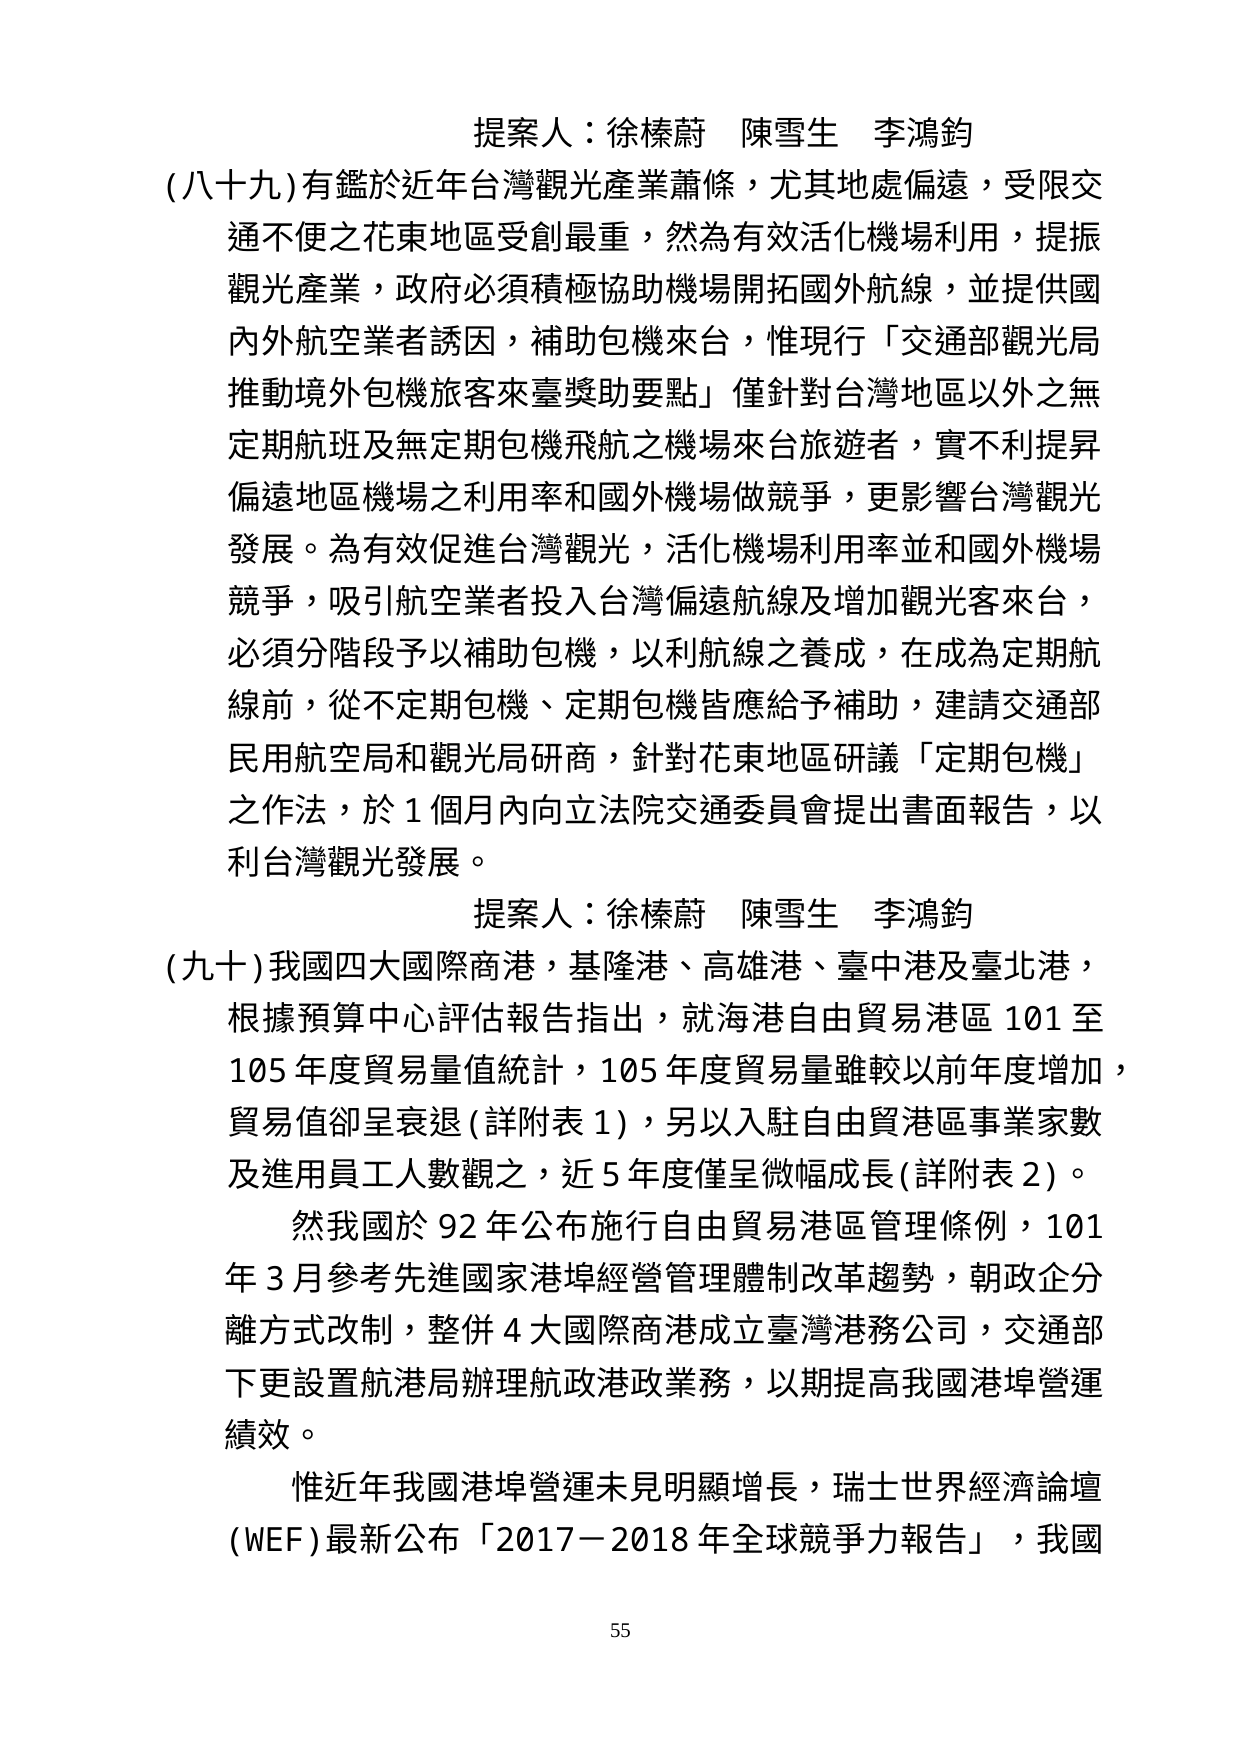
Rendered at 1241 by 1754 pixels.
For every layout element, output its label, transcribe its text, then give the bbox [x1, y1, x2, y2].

text 提案人：徐榛蔚 陳雪生 李鴻鈞 [473, 103, 1117, 155]
text (八十九)有鑑於近年台灣觀光產業蕭條，尤其地處偏遠，受限交通不便之花東地區受創最重，然為有效活化機場利用，提振觀光產業，政府必須積極協助機場開拓國外航線，並提供國內外航空業者誘因，補助包機來台，惟現行「交通部觀光局推動境外包機旅客來臺獎助要點」僅針對台灣地區以外之無定期航班及無定期包機飛航之機場來台旅遊者，實不利提昇偏遠地區機場之利用率和國外機場做競爭，更影響台灣觀光發展。為有效促進台灣觀光，活化機場利用率並和國外機場競爭，吸引航空業者投入台灣偏遠航線及增加觀光客來台，必須分階段予以補助包機，以利航線之養成，在成為定期航線前，從不定期包機、定期包機皆應給予補助，建請交通部民用航空局和觀光局研商，針對花東地區研議「定期包機」之作法，於1個月內向立法院交通委員會提出書面報告，以利台灣觀光發展。 [161, 155, 1104, 884]
text 然我國於92年公布施行自由貿易港區管理條例，101年3月參考先進國家港埠經營管理體制改革趨勢，朝政企分離方式改制，整併4大國際商港成立臺灣港務公司，交通部下更設置航港局辦理航政港政業務，以期提高我國港埠營運績效。 [224, 1197, 1104, 1457]
text (九十)我國四大國際商港，基隆港、高雄港、臺中港及臺北港，根據預算中心評估報告指出，就海港自由貿易港區101至105年度貿易量值統計，105年度貿易量雖較以前年度增加，貿易值卻呈衰退(詳附表1)，另以入駐自由貿港區事業家數及進用員工人數觀之，近5年度僅呈微幅成長(詳附表2)。 [161, 937, 1104, 1197]
text 提案人：徐榛蔚 陳雪生 李鴻鈞 [473, 884, 1117, 937]
text 惟近年我國港埠營運未見明顯增長，瑞士世界經濟論壇(WEF)最新公布「2017－2018年全球競爭力報告」，我國「基礎建設－港口基礎建設品質」排名下滑為第24名，較上年退步4名；於設立兩相關業務單位情形下，卻未見我國國際商港之營運績效有所提升，爰建請交通部應檢討原期以自由貿易港區「境內關外」作法，帶動我國港埠營運及國內經濟發展之政策，並就我國整體港埠發展與建設之規劃及執行於1個月內提出書面報告，充實國家競爭力，以符副總統陳建仁日前於「大陸台商秋節聯誼晚宴」上，大力行銷高雄港為台灣第一大商港，並將進一步規劃轉型為集貿易、商業、觀光之特別產業聚落之實。 [224, 1457, 1104, 1562]
